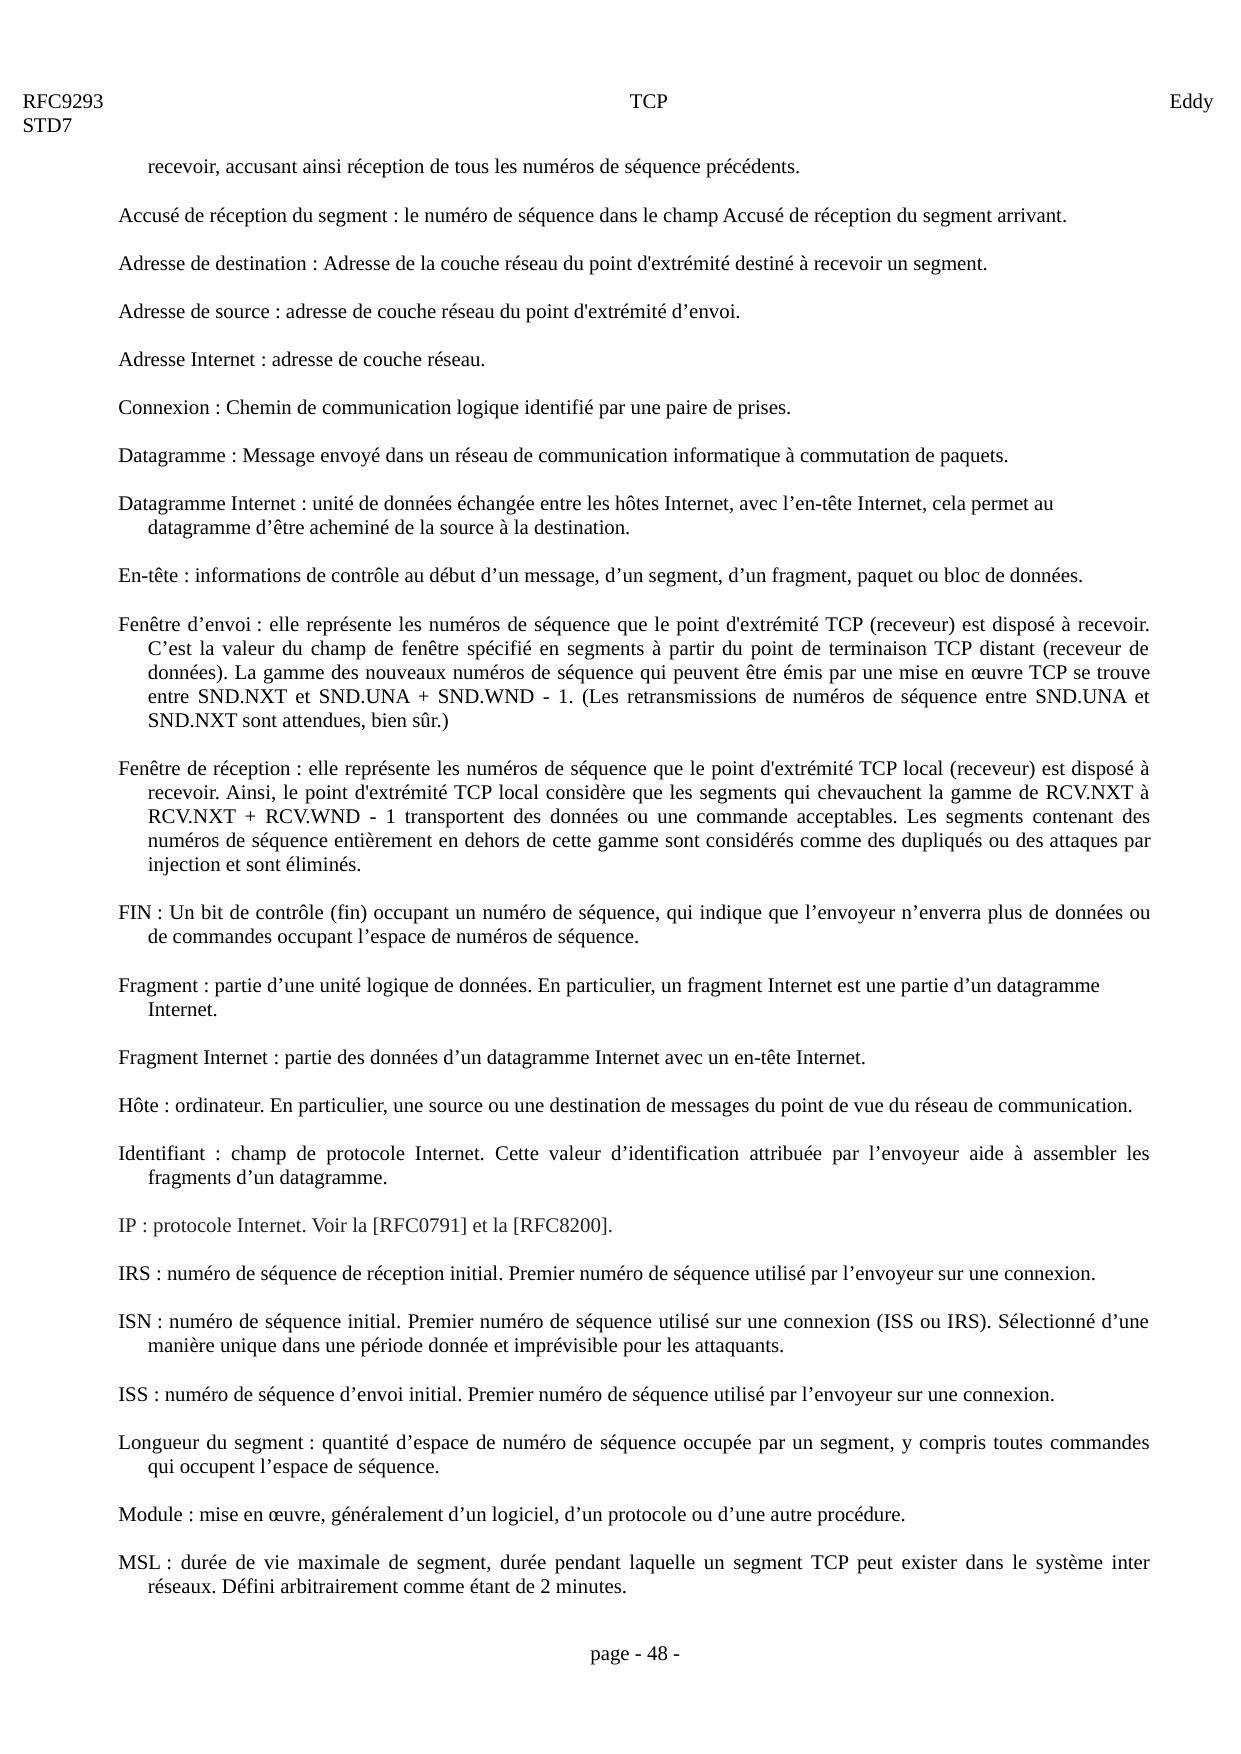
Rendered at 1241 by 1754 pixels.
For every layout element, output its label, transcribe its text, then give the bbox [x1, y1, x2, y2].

text FIN : Un bit de contrôle (fin) occupant un numéro de séquence, qui indique que l’envoyeur n’enverra plus de données ou de commandes occupant l’espace de numéros de séquence. [118, 900, 1152, 948]
text Datagramme Internet : unité de données échangée entre les hôtes Internet, avec l’en-tête Internet, cela permet au datagramme d’être acheminé de la source à la destination. [118, 491, 1152, 539]
text ISS : numéro de séquence d’envoi initial. Premier numéro de séquence utilisé par l’envoyeur sur une connexion. [118, 1382, 1152, 1406]
text Adresse Internet : adresse de couche réseau. [118, 347, 1152, 371]
text Fragment Internet : partie des données d’un datagramme Internet avec un en-tête Internet. [118, 1045, 1152, 1069]
text ISN : numéro de séquence initial. Premier numéro de séquence utilisé sur une connexion (ISS ou IRS). Sélectionné d’une manière unique dans une période donnée et imprévisible pour les attaquants. [118, 1309, 1152, 1357]
text Datagramme : Message envoyé dans un réseau de communication informatique à commutation de paquets. [118, 443, 1152, 467]
text Adresse de source : adresse de couche réseau du point d'extrémité d’envoi. [118, 299, 1152, 323]
text Hôte : ordinateur. En particulier, une source ou une destination de messages du point de vue du réseau de communication. [118, 1093, 1152, 1117]
text Adresse de destination : Adresse de la couche réseau du point d'extrémité destiné à recevoir un segment. [118, 251, 1152, 275]
text Fragment : partie d’une unité logique de données. En particulier, un fragment Internet est une partie d’un datagramme Internet. [118, 972, 1152, 1021]
text Fenêtre d’envoi : elle représente les numéros de séquence que le point d'extrémité TCP (receveur) est disposé à recevoir. C’est la valeur du champ de fenêtre spécifié en segments à partir du point de terminaison TCP distant (receveur de données). La gamme des nouveaux numéros de séquence qui peuvent être émis par une mise en œuvre TCP se trouve entre SND.NXT et SND.UNA + SND.WND - 1. (Les retransmissions de numéros de séquence entre SND.UNA et SND.NXT sont attendues, bien sûr.) [118, 612, 1152, 732]
text MSL : durée de vie maximale de segment, durée pendant laquelle un segment TCP peut exister dans le système inter réseaux. Défini arbitrairement comme étant de 2 minutes. [118, 1550, 1152, 1598]
text IP : protocole Internet. Voir la [RFC0791] et la [RFC8200]. [118, 1213, 1152, 1237]
text Connexion : Chemin de communication logique identifié par une paire de prises. [118, 395, 1152, 419]
text Longueur du segment : quantité d’espace de numéro de séquence occupée par un segment, y compris toutes commandes qui occupent l’espace de séquence. [118, 1430, 1152, 1478]
text recevoir, accusant ainsi réception de tous les numéros de séquence précédents. [118, 154, 1152, 178]
text IRS : numéro de séquence de réception initial. Premier numéro de séquence utilisé par l’envoyeur sur une connexion. [118, 1261, 1152, 1285]
text Fenêtre de réception : elle représente les numéros de séquence que le point d'extrémité TCP local (receveur) est disposé à recevoir. Ainsi, le point d'extrémité TCP local considère que les segments qui chevauchent la gamme de RCV.NXT à RCV.NXT + RCV.WND - 1 transportent des données ou une commande acceptables. Les segments contenant des numéros de séquence entièrement en dehors de cette gamme sont considérés comme des dupliqués ou des attaques par injection et sont éliminés. [118, 756, 1152, 876]
text En-tête : informations de contrôle au début d’un message, d’un segment, d’un fragment, paquet ou bloc de données. [118, 563, 1152, 587]
text Accusé de réception du segment : le numéro de séquence dans le champ Accusé de réception du segment arrivant. [118, 202, 1152, 227]
text Module : mise en œuvre, généralement d’un logiciel, d’un protocole ou d’une autre procédure. [118, 1502, 1152, 1526]
text Identifiant : champ de protocole Internet. Cette valeur d’identification attribuée par l’envoyeur aide à assembler les fragments d’un datagramme. [118, 1141, 1152, 1189]
